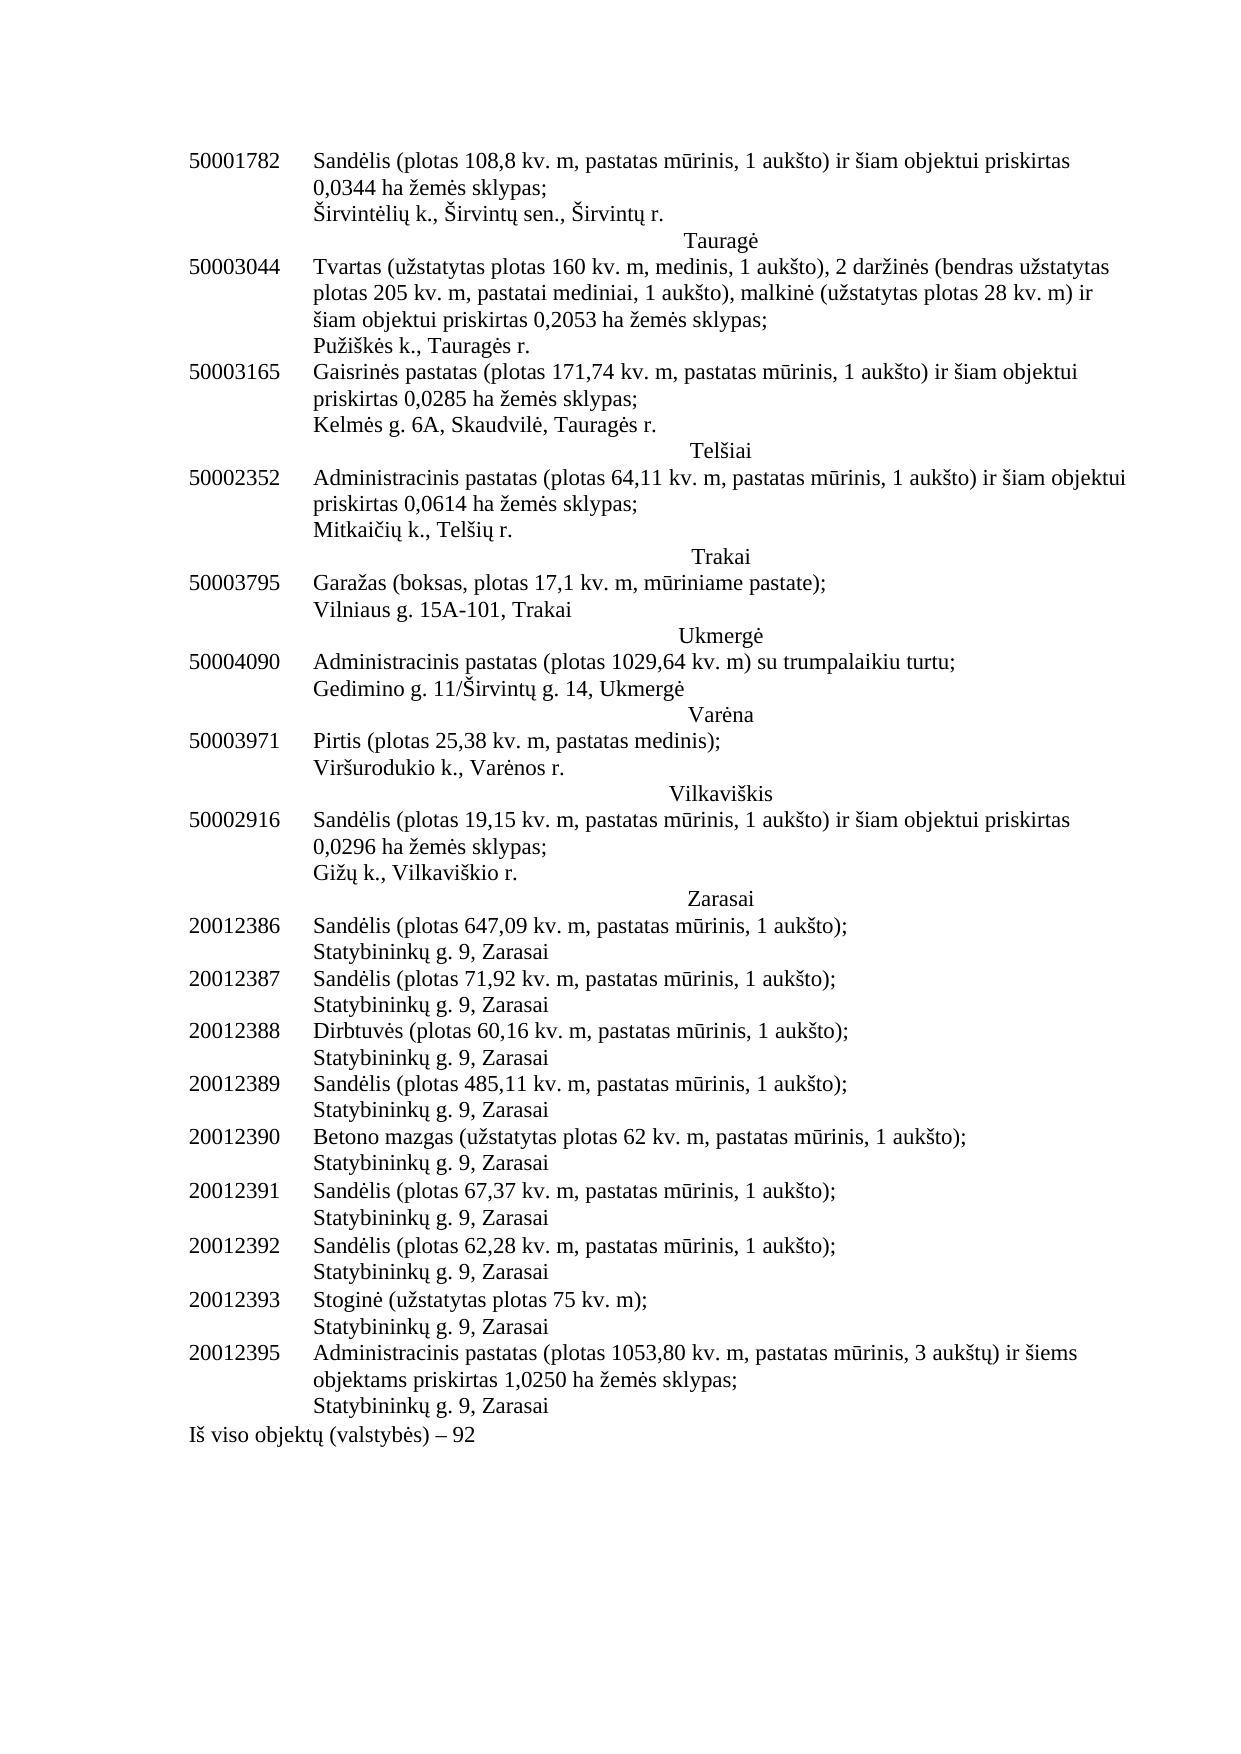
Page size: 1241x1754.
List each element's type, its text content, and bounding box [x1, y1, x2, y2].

table_cell Trakai [302, 543, 1140, 569]
table_cell Sandėlis (plotas 62,28 kv. m, pastatas mūrinis, 1 aukšto); Statybininkų g. 9, Zarasai [302, 1232, 1140, 1286]
table_cell 20012395 [177, 1339, 302, 1421]
table_cell 20012386 [177, 912, 302, 964]
table_cell [177, 701, 302, 727]
table_cell 50003044 [177, 253, 302, 358]
table_cell Gaisrinės pastatas (plotas 171,74 kv. m, pastatas mūrinis, 1 aukšto) ir šiam objektui priskirtas 0,0285 ha žemės sklypas; Kelmės g. 6A, Skaudvilė, Tauragės r. [302, 359, 1140, 437]
table_cell 20012391 [177, 1178, 302, 1232]
table_cell 50003165 [177, 359, 302, 437]
table_cell Dirbtuvės (plotas 60,16 kv. m, pastatas mūrinis, 1 aukšto); Statybininkų g. 9, Zarasai [302, 1017, 1140, 1070]
table_cell Administracinis pastatas (plotas 1053,80 kv. m, pastatas mūrinis, 3 aukštų) ir šiems objektams priskirtas 1,0250 ha žemės sklypas; Statybininkų g. 9, Zarasai [302, 1339, 1140, 1421]
table_cell Zarasai [302, 886, 1140, 912]
table_cell Pirtis (plotas 25,38 kv. m, pastatas medinis); Viršurodukio k., Varėnos r. [302, 728, 1140, 780]
table_cell 50003795 [177, 569, 302, 622]
table_cell 20012392 [177, 1232, 302, 1286]
table_cell 50002916 [177, 806, 302, 886]
table_cell 50001782 [177, 148, 302, 227]
table_cell 50003971 [177, 728, 302, 780]
table_cell Ukmergė [302, 622, 1140, 648]
table_cell Tvartas (užstatytas plotas 160 kv. m, medinis, 1 aukšto), 2 daržinės (bendras užstatytas plotas 205 kv. m, pastatai mediniai, 1 aukšto), malkinė (užstatytas plotas 28 kv. m) ir šiam objektui priskirtas 0,2053 ha žemės sklypas; Pužiškės k., Tauragės r. [302, 253, 1140, 358]
table_cell Telšiai [302, 438, 1140, 464]
table_cell Administracinis pastatas (plotas 64,11 kv. m, pastatas mūrinis, 1 aukšto) ir šiam objektui priskirtas 0,0614 ha žemės sklypas; Mitkaičių k., Telšių r. [302, 464, 1140, 543]
table_cell 50002352 [177, 464, 302, 543]
table_cell Sandėlis (plotas 19,15 kv. m, pastatas mūrinis, 1 aukšto) ir šiam objektui priskirtas 0,0296 ha žemės sklypas; Gižų k., Vilkaviškio r. [302, 806, 1140, 886]
table_cell Sandėlis (plotas 71,92 kv. m, pastatas mūrinis, 1 aukšto); Statybininkų g. 9, Zarasai [302, 965, 1140, 1017]
table_cell Varėna [302, 701, 1140, 727]
table_cell Administracinis pastatas (plotas 1029,64 kv. m) su trumpalaikiu turtu; Gedimino g. 11/Širvintų g. 14, Ukmergė [302, 648, 1140, 701]
table_cell [177, 227, 302, 253]
table_cell Sandėlis (plotas 67,37 kv. m, pastatas mūrinis, 1 aukšto); Statybininkų g. 9, Zarasai [302, 1178, 1140, 1232]
table_cell Garažas (boksas, plotas 17,1 kv. m, mūriniame pastate); Vilniaus g. 15A-101, Trakai [302, 569, 1140, 622]
table_cell Iš viso objektų (valstybės) – 92 [177, 1421, 1140, 1448]
table_cell [177, 438, 302, 464]
table_cell 20012390 [177, 1123, 302, 1177]
table_cell Vilkaviškis [302, 780, 1140, 806]
table_cell Sandėlis (plotas 485,11 kv. m, pastatas mūrinis, 1 aukšto); Statybininkų g. 9, Zarasai [302, 1070, 1140, 1123]
table_cell 20012393 [177, 1286, 302, 1339]
table_cell 50004090 [177, 648, 302, 701]
table_cell 20012387 [177, 965, 302, 1017]
table_cell 20012389 [177, 1070, 302, 1123]
table_cell [177, 886, 302, 912]
table_cell [177, 622, 302, 648]
table_cell [177, 780, 302, 806]
table_cell Sandėlis (plotas 647,09 kv. m, pastatas mūrinis, 1 aukšto); Statybininkų g. 9, Zarasai [302, 912, 1140, 964]
table_cell Tauragė [302, 227, 1140, 253]
table_cell [177, 543, 302, 569]
table_cell Betono mazgas (užstatytas plotas 62 kv. m, pastatas mūrinis, 1 aukšto); Statybininkų g. 9, Zarasai [302, 1123, 1140, 1177]
table_cell Sandėlis (plotas 108,8 kv. m, pastatas mūrinis, 1 aukšto) ir šiam objektui priskirtas 0,0344 ha žemės sklypas; Širvintėlių k., Širvintų sen., Širvintų r. [302, 148, 1140, 227]
table_cell 20012388 [177, 1017, 302, 1070]
table_cell Stoginė (užstatytas plotas 75 kv. m); Statybininkų g. 9, Zarasai [302, 1286, 1140, 1339]
